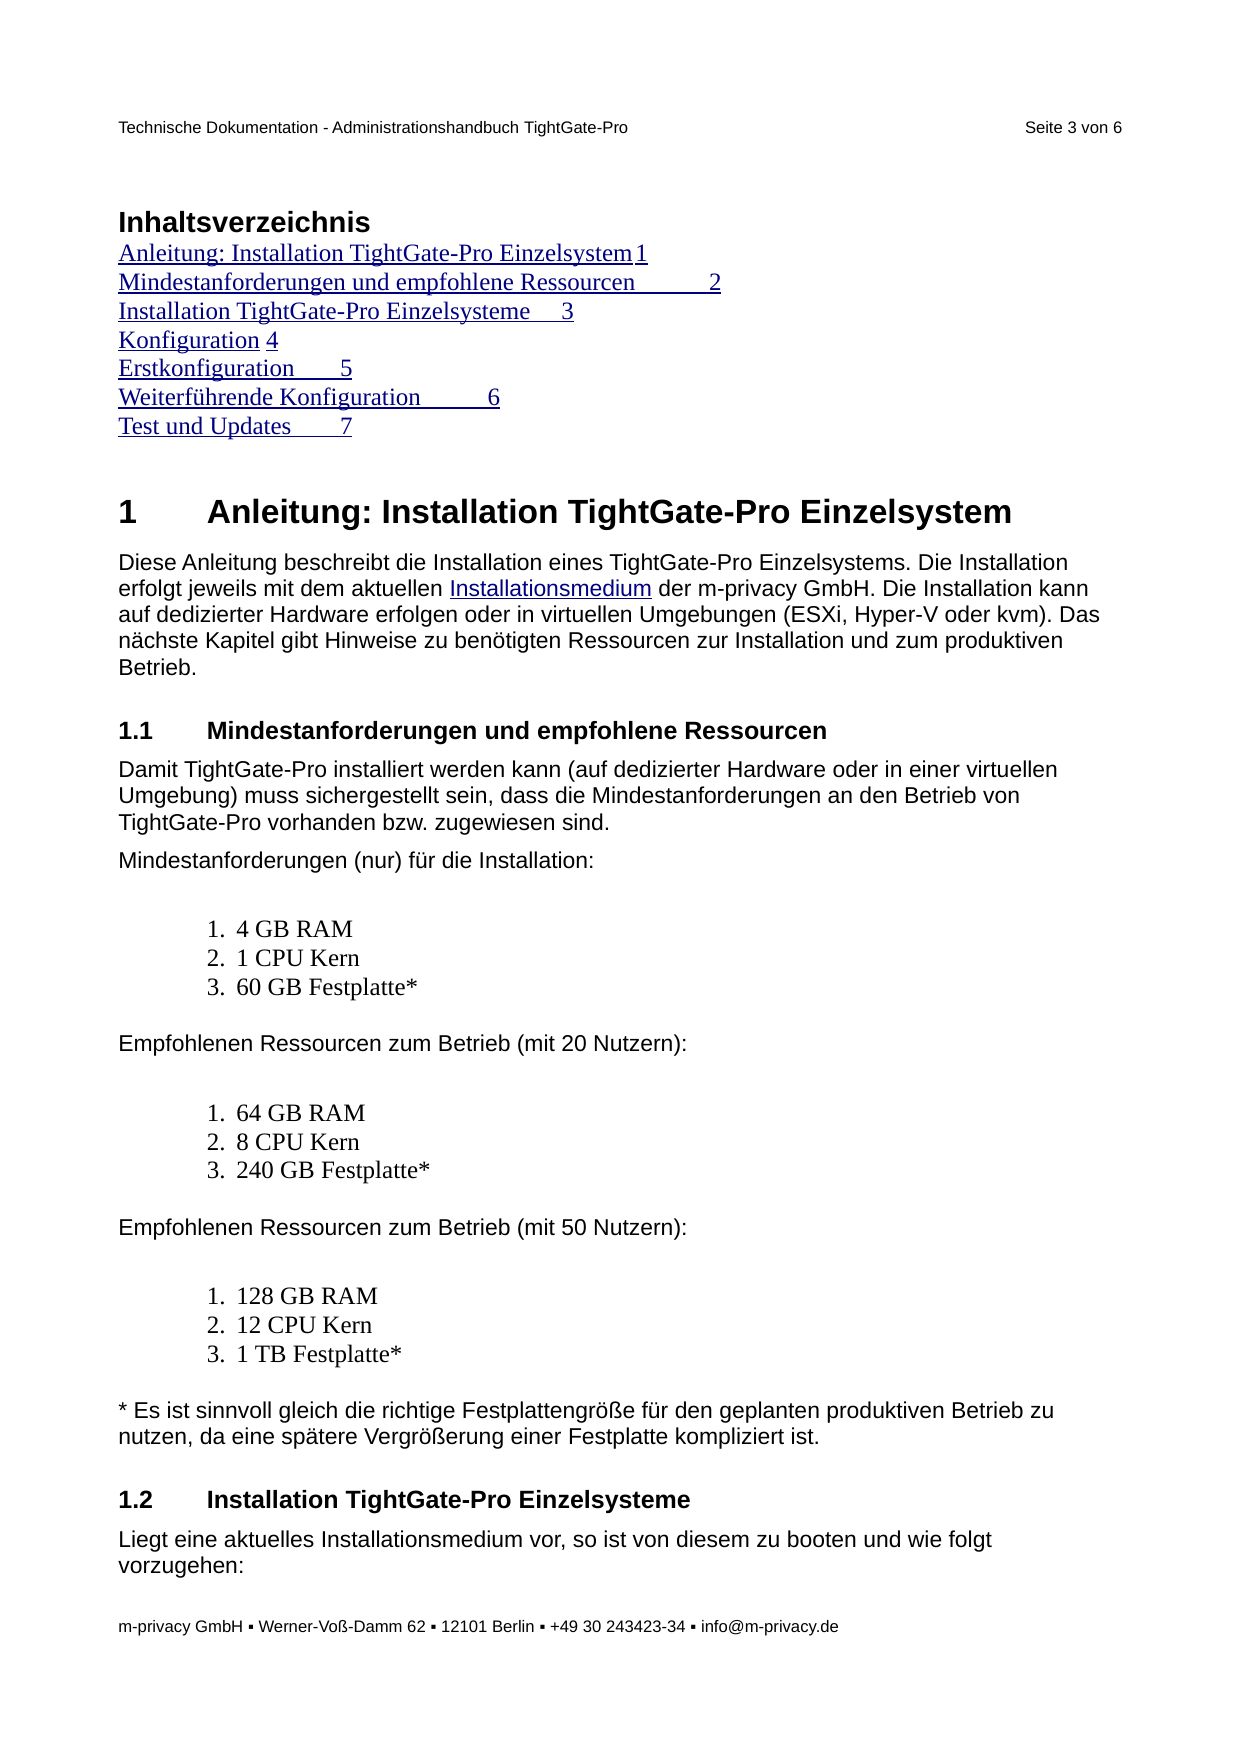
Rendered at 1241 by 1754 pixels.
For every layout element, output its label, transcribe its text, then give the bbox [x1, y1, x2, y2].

list 4 GB RAM [207, 914, 1122, 943]
subtitle Inhaltsverzeichnis [118, 205, 1122, 238]
text * Es ist sinnvoll gleich die richtige Festplattengröße für den geplanten produktiven Betrieb zu nutzen, da eine spätere Vergrößerung einer Festplatte kompliziert ist. [118, 1397, 1122, 1450]
text Empfohlenen Ressourcen zum Betrieb (mit 20 Nutzern): [118, 1030, 1122, 1057]
list 1 CPU Kern [207, 943, 1122, 972]
subtitle Anleitung: Installation TightGate-Pro Einzelsystem [118, 492, 1122, 531]
list 128 GB RAM [207, 1281, 1122, 1310]
list 240 GB Festplatte* [207, 1155, 1122, 1184]
list 64 GB RAM [207, 1098, 1122, 1127]
text Erstkonfiguration 5 [118, 353, 1122, 382]
text Anleitung: Installation TightGate-Pro Einzelsystem 1 [118, 238, 1122, 267]
text Damit TightGate-Pro installiert werden kann (auf dedizierter Hardware oder in einer virtuellen Umgebung) muss sichergestellt sein, dass die Mindestanforderungen an den Betrieb von TightGate-Pro vorhanden bzw. zugewiesen sind. [118, 756, 1122, 835]
text Mindestanforderungen und empfohlene Ressourcen 2 [118, 267, 1122, 296]
text Konfiguration 4 [118, 325, 1122, 353]
list 60 GB Festplatte* [207, 972, 1122, 1001]
list 8 CPU Kern [207, 1127, 1122, 1155]
text Liegt eine aktuelles Installationsmedium vor, so ist von diesem zu booten und wie folgt vorzugehen: [118, 1526, 1122, 1578]
text Empfohlenen Ressourcen zum Betrieb (mit 50 Nutzern): [118, 1214, 1122, 1240]
list 12 CPU Kern [207, 1310, 1122, 1339]
text Mindestanforderungen (nur) für die Installation: [118, 847, 1122, 873]
list 1 TB Festplatte* [207, 1339, 1122, 1367]
subtitle Installation TightGate-Pro Einzelsysteme [118, 1485, 1122, 1514]
text Installation TightGate-Pro Einzelsysteme 3 [118, 296, 1122, 325]
text Diese Anleitung beschreibt die Installation eines TightGate-Pro Einzelsystems. Die Installation erfolgt jeweils mit dem aktuellen Installationsmedium der m-privacy GmbH. Die Installation kann auf dedizierter Hardware erfolgen oder in virtuellen Umgebungen (ESXi, Hyper-V oder kvm). Das nächste Kapitel gibt Hinweise zu benötigten Ressourcen zur Installation und zum produktiven Betrieb. [118, 548, 1122, 680]
subtitle Mindestanforderungen und empfohlene Ressourcen [118, 716, 1122, 744]
text Test und Updates 7 [118, 411, 1122, 440]
text Weiterführende Konfiguration 6 [118, 382, 1122, 411]
